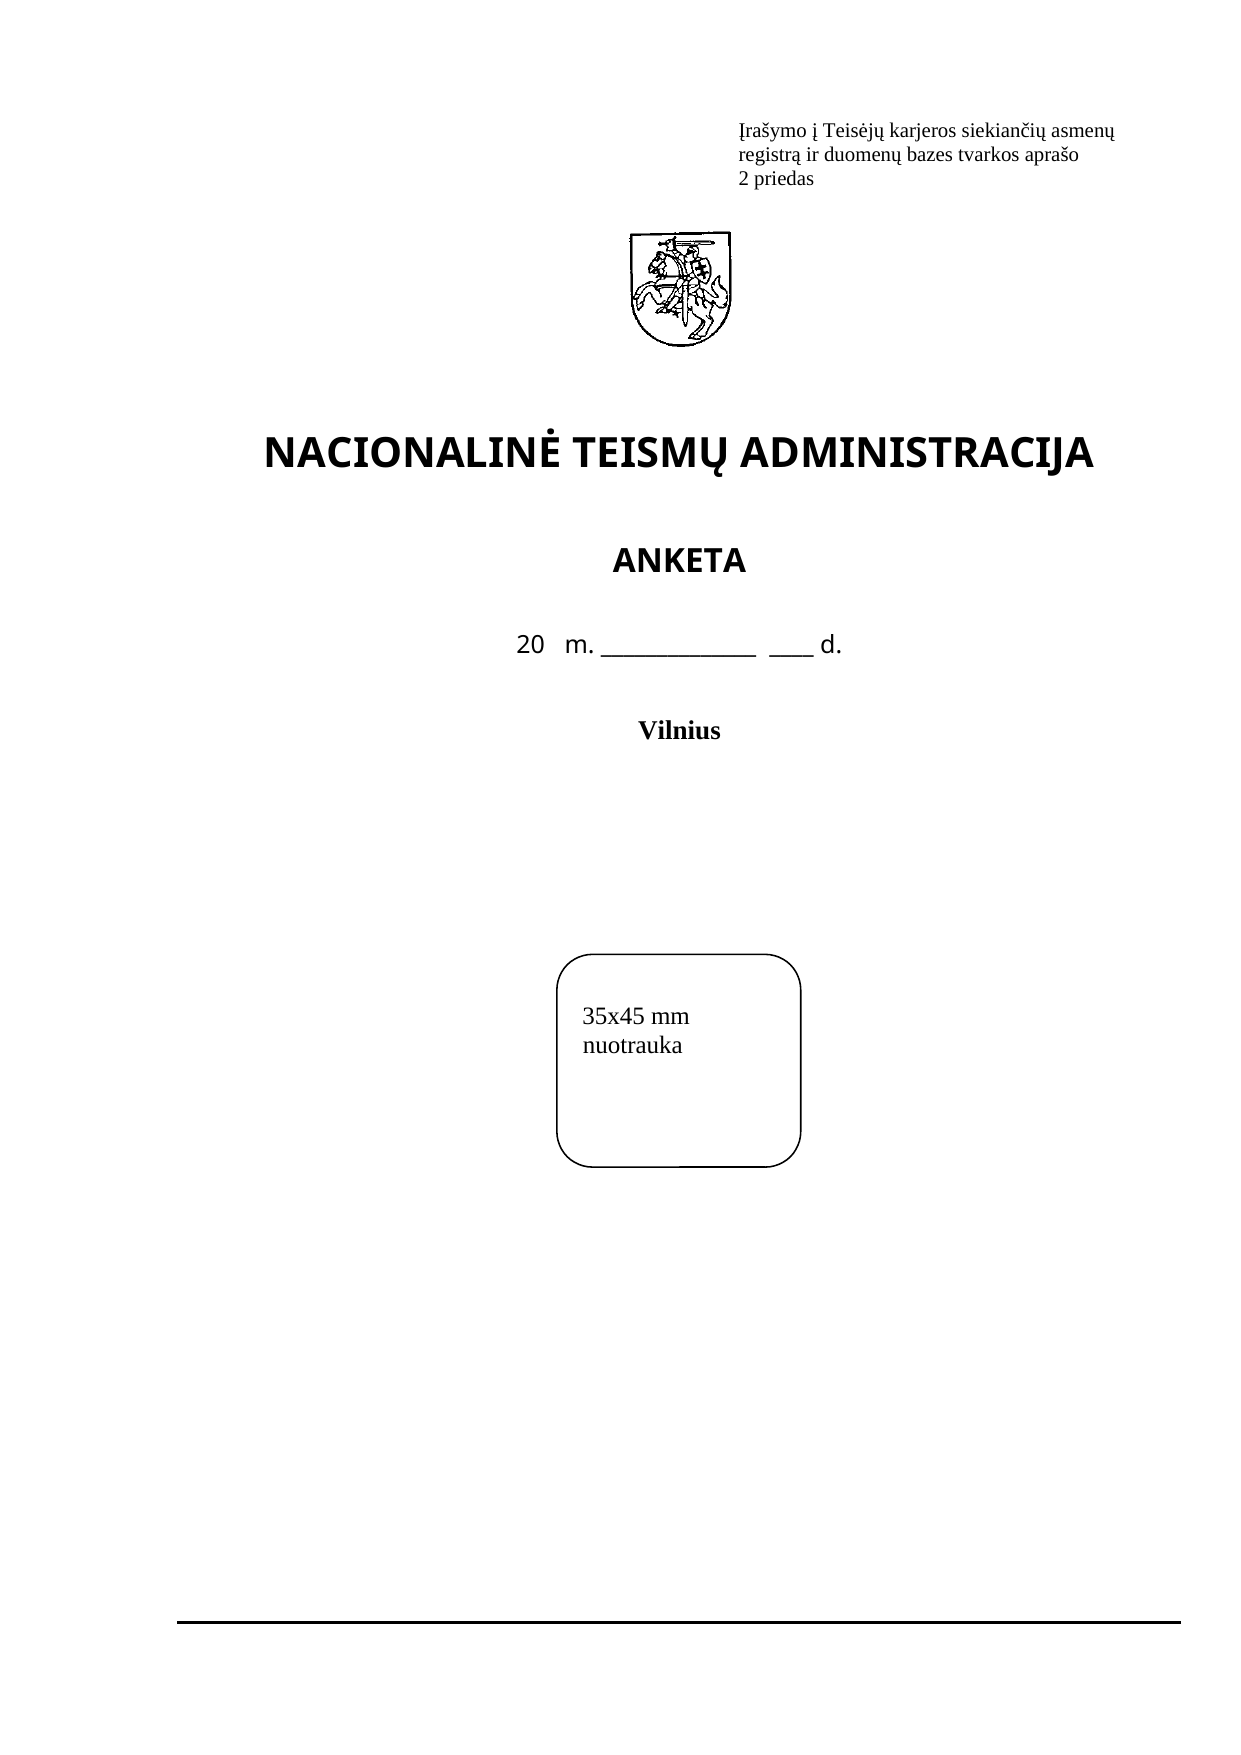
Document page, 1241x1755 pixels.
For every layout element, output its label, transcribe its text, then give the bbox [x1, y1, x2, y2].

text otografi [177, 954, 582, 982]
text 20 m. ______________ ____ d. [177, 627, 1181, 661]
text anketa [177, 536, 1181, 582]
text otografi [776, 954, 1181, 982]
text Įrašymo į Teisėjų karjeros siekiančių asmenų [738, 118, 1181, 142]
text jos vieta [801, 982, 1181, 1011]
text Vilnius [177, 714, 1181, 745]
text jos vieta [177, 982, 556, 1011]
text 2 priedas [738, 166, 1063, 190]
text registrą ir duomenų bazes tvarkos aprašo [738, 142, 1181, 166]
text NACIONALINĖ TEISMŲ ADMINISTRACIJA [177, 423, 1181, 479]
